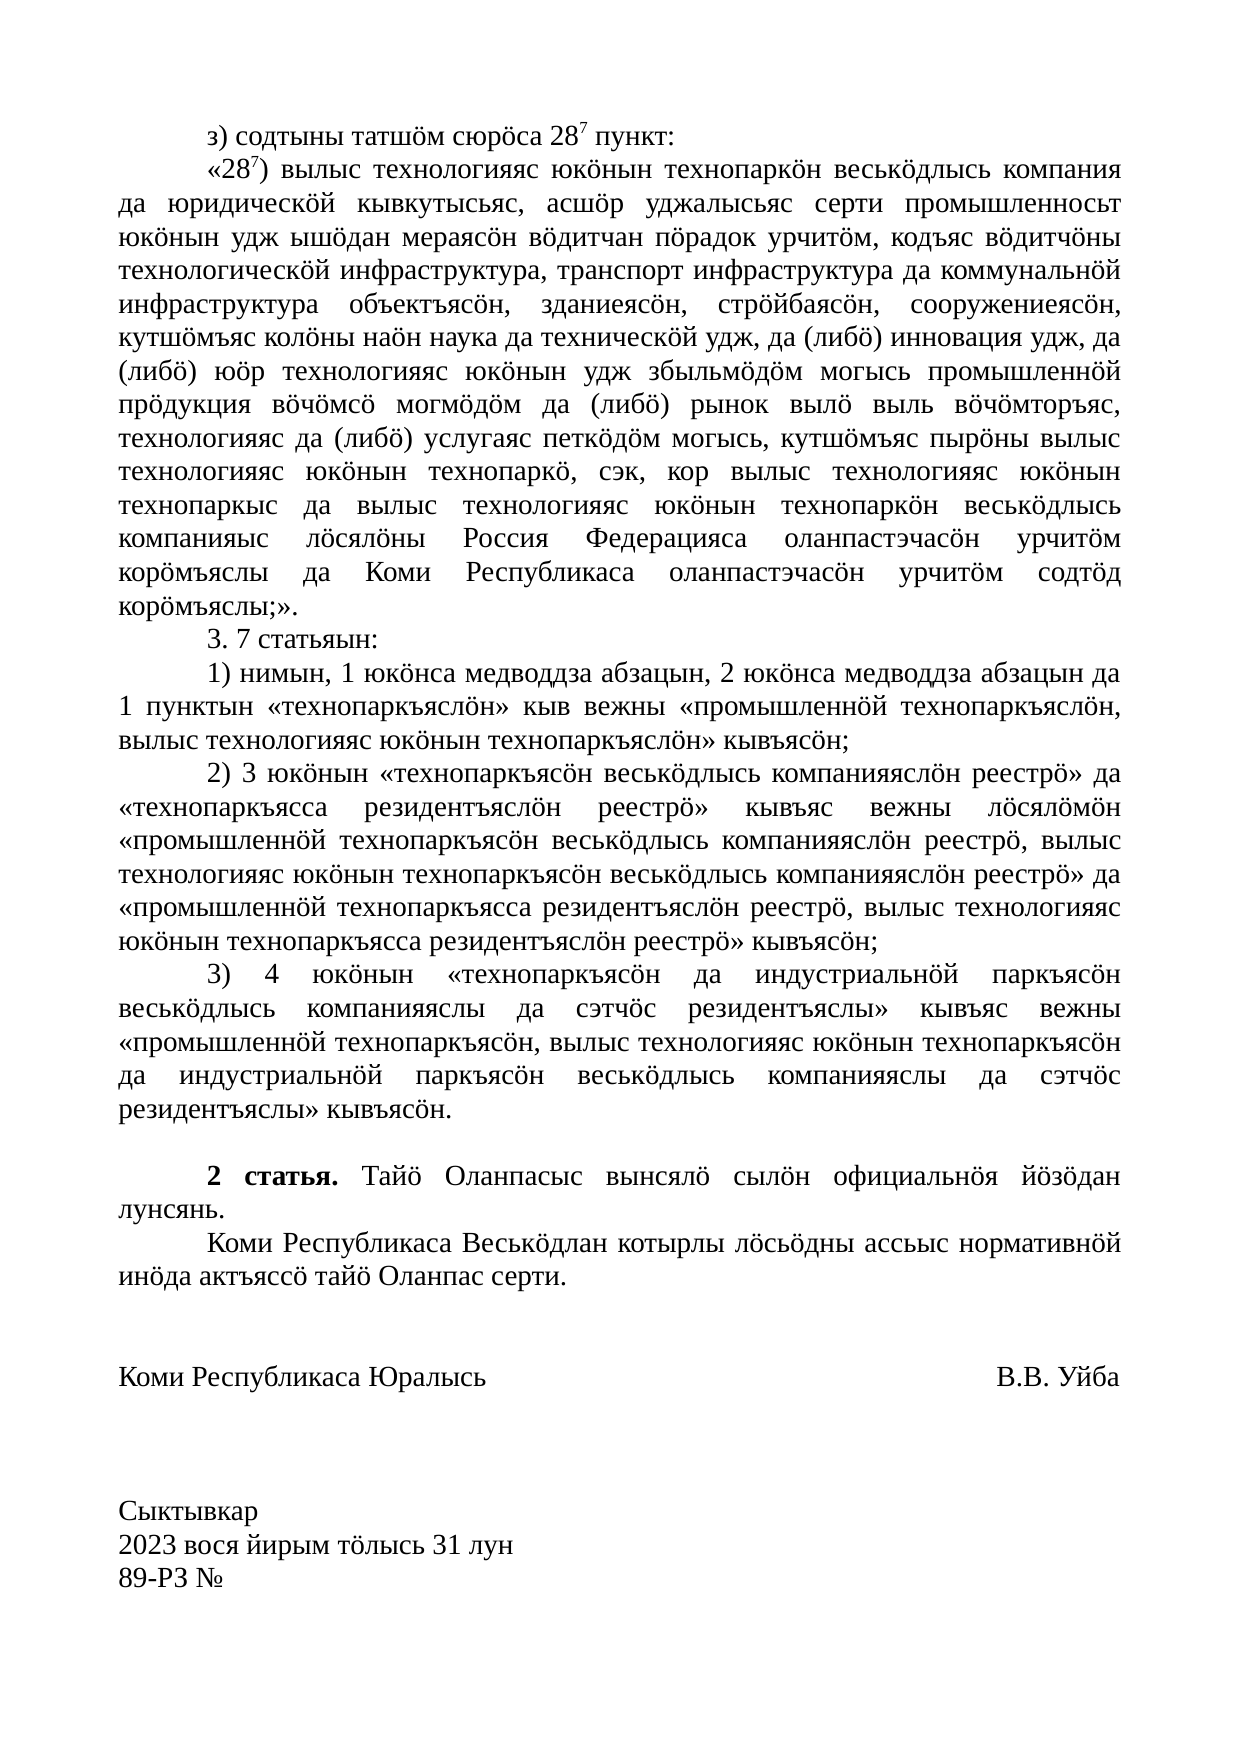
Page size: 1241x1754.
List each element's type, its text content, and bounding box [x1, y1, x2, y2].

text «287) вылыс технологияяс юкӧнын технопаркӧн веськӧдлысь компания да юридическӧй кывкутысьяс, асшӧр уджалысьяс серти промышленносьт юкӧнын удж ышӧдан мераясӧн вӧдитчан пӧрадок урчитӧм, кодъяс вӧдитчӧны технологическӧй инфраструктура, транспорт инфраструктура да коммунальнӧй инфраструктура объектъясӧн, зданиеясӧн, стрӧйбаясӧн, сооружениеясӧн, кутшӧмъяс колӧны наӧн наука да техническӧй удж, да (либӧ) инновация удж, да (либӧ) юӧр технологияяс юкӧнын удж збыльмӧдӧм могысь промышленнӧй прӧдукция вӧчӧмсӧ могмӧдӧм да (либӧ) рынок вылӧ выль вӧчӧмторъяс, технологияяс да (либӧ) услугаяс петкӧдӧм могысь, кутшӧмъяс пырӧны вылыс технологияяс юкӧнын технопаркӧ, сэк, кор вылыс технологияяс юкӧнын технопаркыс да вылыс технологияяс юкӧнын технопаркӧн веськӧдлысь компанияыс лӧсялӧны Россия Федерацияса оланпастэчасӧн урчитӧм корӧмъяслы да Коми Республикаса оланпастэчасӧн урчитӧм содтӧд корӧмъяслы;». [118, 152, 1122, 621]
text 1) нимын, 1 юкӧнса медводдза абзацын, 2 юкӧнса медводдза абзацын да 1 пунктын «технопаркъяслӧн» кыв вежны «промышленнӧй технопаркъяслӧн, вылыс технологияяс юкӧнын технопаркъяслӧн» кывъясӧн; [118, 655, 1122, 755]
text з) содтыны татшӧм сюрӧса 287 пункт: [118, 118, 1122, 152]
text Коми Республикаса Веськӧдлан котырлы лӧсьӧдны ассьыс нормативнӧй инӧда актъяссӧ тайӧ Оланпас серти. [118, 1225, 1122, 1292]
text Коми Республикаса Юралысь В.В. Уйба [118, 1359, 1122, 1393]
text 3. 7 статьяын: [118, 621, 1122, 655]
text 3) 4 юкӧнын «технопаркъясӧн да индустриальнӧй паркъясӧн веськӧдлысь компанияяслы да сэтчӧс резидентъяслы» кывъяс вежны «промышленнӧй технопаркъясӧн, вылыс технологияяс юкӧнын технопаркъясӧн да индустриальнӧй паркъясӧн веськӧдлысь компанияяслы да сэтчӧс резидентъяслы» кывъясӧн. [118, 957, 1122, 1124]
text 2023 вося йирым тӧлысь 31 лун [118, 1527, 1122, 1560]
text 2 статья. Тайӧ Оланпасыс вынсялӧ сылӧн официальнӧя йӧзӧдан лунсянь. [118, 1158, 1122, 1225]
text Сыктывкар [118, 1493, 1122, 1527]
text 89-РЗ № [118, 1560, 1122, 1594]
text 2) 3 юкӧнын «технопаркъясӧн веськӧдлысь компанияяслӧн реестрӧ» да «технопаркъясса резидентъяслӧн реестрӧ» кывъяс вежны лӧсялӧмӧн «промышленнӧй технопаркъясӧн веськӧдлысь компанияяслӧн реестрӧ, вылыс технологияяс юкӧнын технопаркъясӧн веськӧдлысь компанияяслӧн реестрӧ» да «промышленнӧй технопаркъясса резидентъяслӧн реестрӧ, вылыс технологияяс юкӧнын технопаркъясса резидентъяслӧн реестрӧ» кывъясӧн; [118, 755, 1122, 957]
